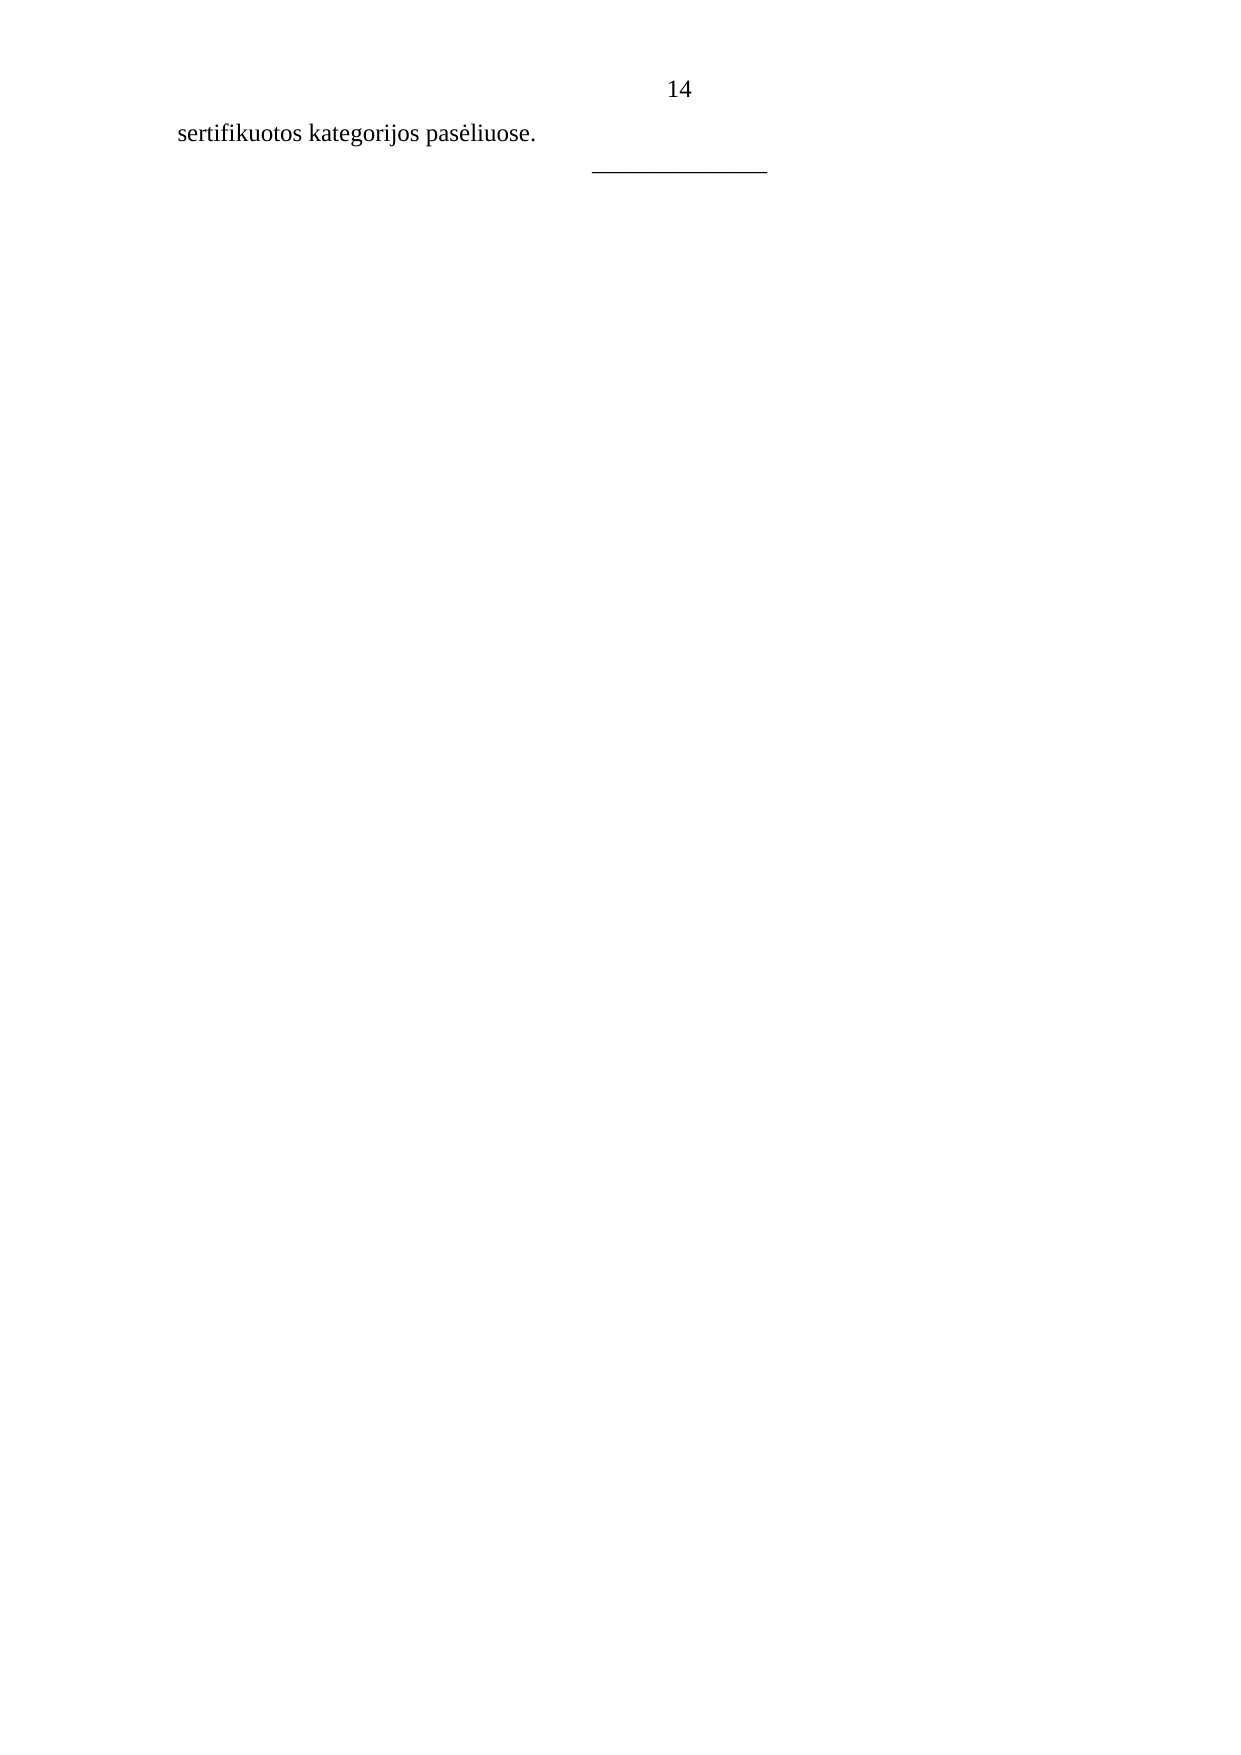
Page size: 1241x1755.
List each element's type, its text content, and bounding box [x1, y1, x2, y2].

text sertifikuotos kategorijos pasėliuose. [177, 118, 1181, 147]
text ______________ [177, 147, 1181, 176]
